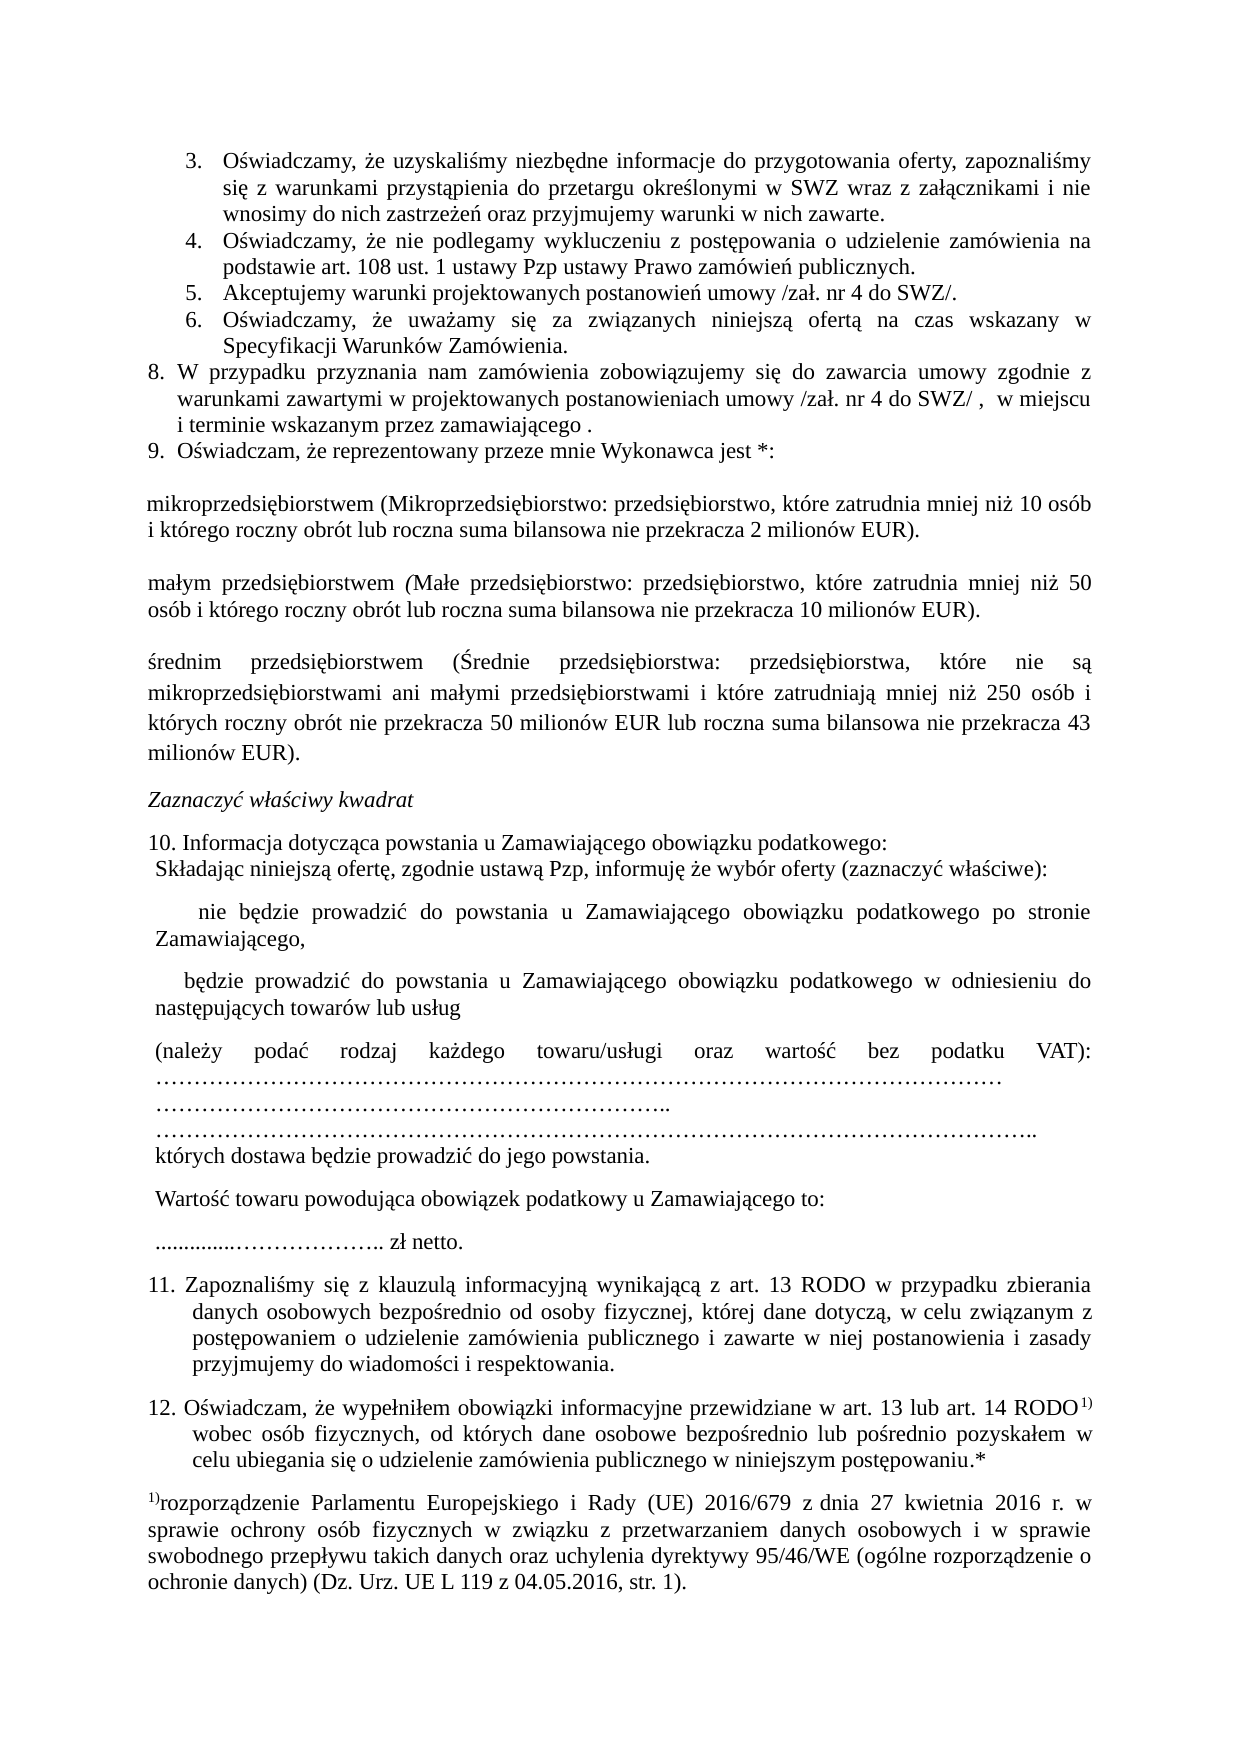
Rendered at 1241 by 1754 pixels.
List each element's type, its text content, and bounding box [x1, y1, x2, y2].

text ..............……………….. zł netto. [155, 1228, 1093, 1255]
text Wartość towaru powodująca obowiązek podatkowy u Zamawiającego to: [155, 1185, 1093, 1212]
list Oświadczamy, że uzyskaliśmy niezbędne informacje do przygotowania oferty, zapoznaliśmy się z warunkami przystąpienia do przetargu określonymi w SWZ wraz z załącznikami i nie wnosimy do nich zastrzeżeń oraz przyjmujemy warunki w nich zawarte. [185, 148, 1093, 227]
text 9. Oświadczam, że reprezentowany przeze mnie Wykonawca jest *: [148, 437, 1093, 464]
text 1)rozporządzenie Parlamentu Europejskiego i Rady (UE) 2016/679 z dnia 27 kwietnia 2016 r. w sprawie ochrony osób fizycznych w związku z przetwarzaniem danych osobowych i w sprawie swobodnego przepływu takich danych oraz uchylenia dyrektywy 95/46/WE (ogólne rozporządzenie o ochronie danych) (Dz. Urz. UE L 119 z 04.05.2016, str. 1). [148, 1489, 1093, 1595]
list Oświadczamy, że nie podlegamy wykluczeniu z postępowania o udzielenie zamówienia na podstawie art. 108 ust. 1 ustawy Pzp ustawy Prawo zamówień publicznych. [185, 227, 1093, 279]
text małym przedsiębiorstwem (Małe przedsiębiorstwo: przedsiębiorstwo, które zatrudnia mniej niż 50 osób i którego roczny obrót lub roczna suma bilansowa nie przekracza 10 milionów EUR). [148, 569, 1093, 622]
text Zaznaczyć właściwy kwadrat [148, 786, 1093, 812]
list Akceptujemy warunki projektowanych postanowień umowy /zał. nr 4 do SWZ/. [185, 279, 1093, 306]
text 12. Oświadczam, że wypełniłem obowiązki informacyjne przewidziane w art. 13 lub art. 14 RODO1) wobec osób fizycznych, od których dane osobowe bezpośrednio lub pośrednio pozyskałem w celu ubiegania się o udzielenie zamówienia publicznego w niniejszym postępowaniu.* [148, 1393, 1093, 1473]
text mikroprzedsiębiorstwem (Mikroprzedsiębiorstwo: przedsiębiorstwo, które zatrudnia mniej niż 10 osób i którego roczny obrót lub roczna suma bilansowa nie przekracza 2 milionów EUR). [146, 490, 1093, 543]
text  będzie prowadzić do powstania u Zamawiającego obowiązku podatkowego w odniesieniu do następujących towarów lub usług [155, 968, 1093, 1020]
text 10. Informacja dotycząca powstania u Zamawiającego obowiązku podatkowego: [148, 829, 1093, 855]
text 11. Zapoznaliśmy się z klauzulą informacyjną wynikającą z art. 13 RODO w przypadku zbierania danych osobowych bezpośrednio od osoby fizycznej, której dane dotyczą, w celu związanym z postępowaniem o udzielenie zamówienia publicznego i zawarte w niej postanowienia i zasady przyjmujemy do wiadomości i respektowania. [148, 1271, 1093, 1377]
text (należy podać rodzaj każdego towaru/usługi oraz wartość bez podatku VAT): ………………………………………………………………………………………………… …………………………………………………………..…………………………………………………………………………………………………….. których dostawa będzie prowadzić do jego powstania. [155, 1037, 1093, 1169]
text 8. W przypadku przyznania nam zamówienia zobowiązujemy się do zawarcia umowy zgodnie z warunkami zawartymi w projektowanych postanowieniach umowy /zał. nr 4 do SWZ/ , w miejscu i terminie wskazanym przez zamawiającego . [148, 358, 1093, 437]
text średnim przedsiębiorstwem (Średnie przedsiębiorstwa: przedsiębiorstwa, które nie są mikroprzedsiębiorstwami ani małymi przedsiębiorstwami i które zatrudniają mniej niż 250 osób i których roczny obrót nie przekracza 50 milionów EUR lub roczna suma bilansowa nie przekracza 43 milionów EUR). [148, 648, 1093, 765]
text  nie będzie prowadzić do powstania u Zamawiającego obowiązku podatkowego po stronie Zamawiającego, [155, 898, 1093, 951]
list Oświadczamy, że uważamy się za związanych niniejszą ofertą na czas wskazany w Specyfikacji Warunków Zamówienia. [185, 306, 1093, 358]
text Składając niniejszą ofertę, zgodnie ustawą Pzp, informuję że wybór oferty (zaznaczyć właściwe): [155, 855, 1093, 882]
